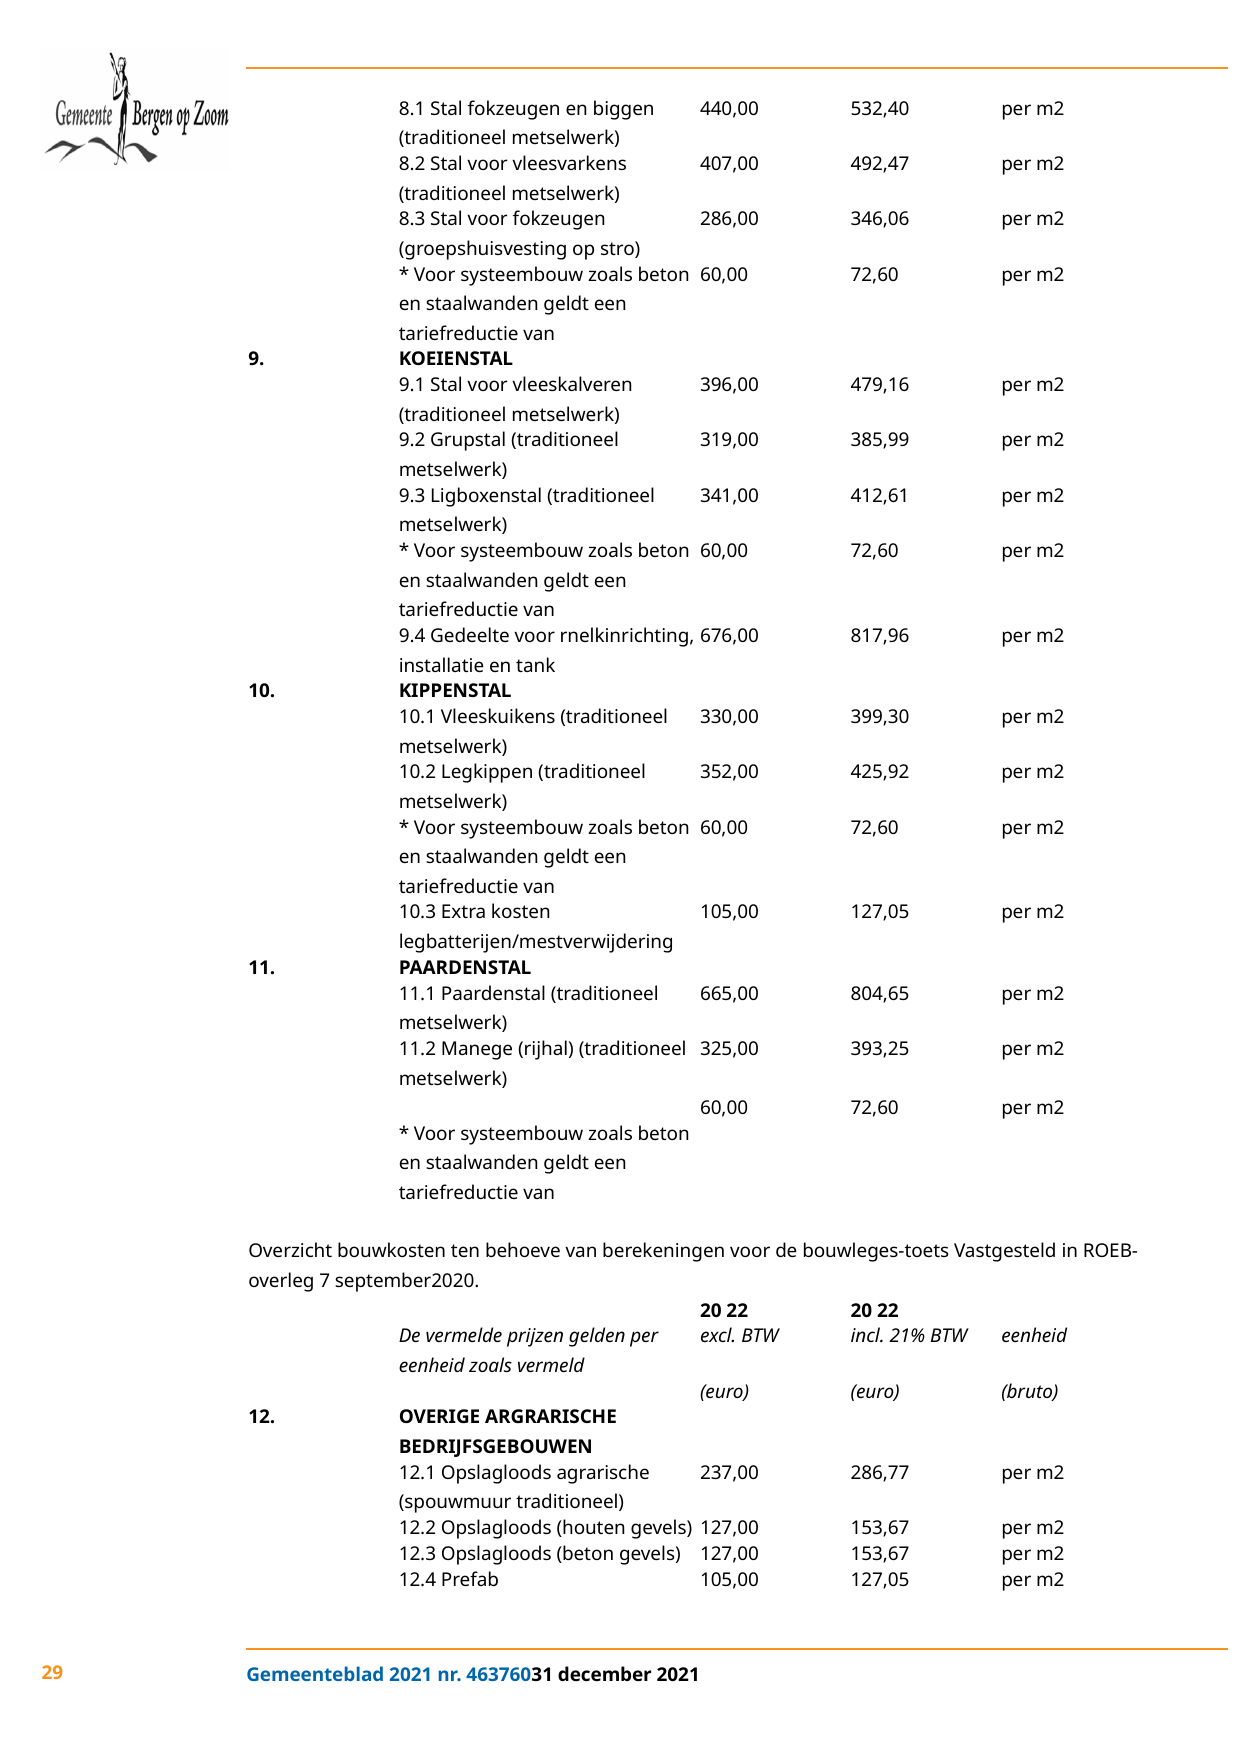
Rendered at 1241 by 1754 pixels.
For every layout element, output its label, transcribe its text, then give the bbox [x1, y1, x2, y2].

table_cell (euro) [850, 1378, 1001, 1404]
table_cell 10.3 Extra kosten legbatterijen/mestverwijdering [399, 899, 700, 954]
table_cell per m2 [1001, 759, 1152, 814]
table_cell 127,05 [850, 899, 1001, 954]
table_cell [248, 759, 398, 814]
table_cell (bruto) [1001, 1378, 1152, 1404]
table_cell 479,16 [850, 371, 1001, 427]
table_cell [700, 954, 850, 980]
table_cell 12.1 Opslagloods agrarische (spouwmuur traditioneel) [399, 1459, 700, 1514]
table_cell KOEIENSTAL [399, 346, 700, 371]
table_cell [700, 1404, 850, 1459]
table_cell [248, 1323, 398, 1378]
table_cell [248, 1120, 398, 1205]
table_cell 440,00 [700, 95, 850, 150]
table_cell * Voor systeembouw zoals beton en staalwanden geldt een tariefreductie van [399, 261, 700, 346]
table_header [1001, 1297, 1152, 1323]
table_cell 127,00 [700, 1514, 850, 1540]
table_cell 10. [248, 678, 398, 703]
table_cell 72,60 [850, 537, 1001, 622]
table_cell PAARDENSTAL [399, 954, 700, 980]
table_cell per m2 [1001, 95, 1152, 150]
table_cell [248, 980, 398, 1035]
table_cell 8.3 Stal voor fokzeugen (groepshuisvesting op stro) [399, 205, 700, 261]
table_cell per m2 [1001, 427, 1152, 482]
table_cell [248, 1566, 398, 1592]
table_cell per m2 [1001, 980, 1152, 1035]
table_cell 153,67 [850, 1514, 1001, 1540]
table_header 20 22 [700, 1297, 850, 1323]
table_cell per m2 [1001, 482, 1152, 537]
table_cell [248, 1459, 398, 1514]
table_cell per m2 [1001, 1459, 1152, 1514]
table_cell [248, 1035, 398, 1120]
table_cell per m2 [1001, 622, 1152, 677]
table_cell 399,30 [850, 703, 1001, 758]
table_header [248, 1297, 398, 1323]
table_cell [248, 537, 398, 622]
table_cell 341,00 [700, 482, 850, 537]
table_cell per m2 [1001, 205, 1152, 261]
table_cell per m2 [1001, 261, 1152, 346]
table_cell OVERIGE ARGRARISCHE BEDRIJFSGEBOUWEN [399, 1404, 700, 1459]
table_cell 352,00 [700, 759, 850, 814]
table_cell [248, 95, 398, 150]
table_cell 665,00 [700, 980, 850, 1035]
table_cell 237,00 [700, 1459, 850, 1514]
table_cell 9. [248, 346, 398, 371]
table_cell 676,00 [700, 622, 850, 677]
table_cell 532,40 [850, 95, 1001, 150]
table_cell 407,00 [700, 150, 850, 205]
table_cell [1001, 1120, 1152, 1205]
table_cell [248, 261, 398, 346]
table_cell eenheid [1001, 1323, 1152, 1378]
table_cell 12.4 Prefab [399, 1566, 700, 1592]
table_cell 105,00 [700, 899, 850, 954]
table_cell 425,92 [850, 759, 1001, 814]
table_cell [850, 346, 1001, 371]
table_cell 127,05 [850, 1566, 1001, 1592]
table_cell 11. [248, 954, 398, 980]
table_cell excl. BTW [700, 1323, 850, 1378]
table_cell 804,65 [850, 980, 1001, 1035]
table_cell [248, 371, 398, 427]
table_cell * Voor systeembouw zoals beton en staalwanden geldt een tariefreductie van [399, 814, 700, 899]
table_cell 60,00 [700, 261, 850, 346]
table_cell 9.2 Grupstal (traditioneel metselwerk) [399, 427, 700, 482]
picture [41, 47, 231, 172]
table_cell * Voor systeembouw zoals beton en staalwanden geldt een tariefreductie van [399, 537, 700, 622]
table_cell [248, 1378, 398, 1404]
table_cell 9.3 Ligboxenstal (traditioneel metselwerk) [399, 482, 700, 537]
table_cell 153,67 [850, 1540, 1001, 1566]
table_cell 12.3 Opslagloods (beton gevels) [399, 1540, 700, 1566]
table_cell [850, 678, 1001, 703]
table_cell 393,25 72,60 [850, 1035, 1001, 1120]
table_cell per m2 per m2 [1001, 1035, 1152, 1120]
table_cell [700, 346, 850, 371]
table_cell [1001, 678, 1152, 703]
table_cell 72,60 [850, 814, 1001, 899]
table_cell 286,00 [700, 205, 850, 261]
table_cell 12. [248, 1404, 398, 1459]
table_cell 396,00 [700, 371, 850, 427]
table_cell [248, 1540, 398, 1566]
table_cell De vermelde prijzen gelden per eenheid zoals vermeld [399, 1323, 700, 1378]
table_cell per m2 [1001, 1514, 1152, 1540]
table_cell [1001, 954, 1152, 980]
table_cell incl. 21% BTW [850, 1323, 1001, 1378]
table_cell [248, 1514, 398, 1540]
table_cell 817,96 [850, 622, 1001, 677]
table_cell 385,99 [850, 427, 1001, 482]
table_cell per m2 [1001, 814, 1152, 899]
table_cell KIPPENSTAL [399, 678, 700, 703]
table_cell per m2 [1001, 703, 1152, 758]
table_cell 319,00 [700, 427, 850, 482]
table_cell [850, 1404, 1001, 1459]
table_cell [399, 1378, 700, 1404]
table_cell per m2 [1001, 899, 1152, 954]
table_cell [248, 703, 398, 758]
table_cell 10.1 Vleeskuikens (traditioneel metselwerk) [399, 703, 700, 758]
table_cell [248, 899, 398, 954]
table_cell 60,00 [700, 537, 850, 622]
text Overzicht bouwkosten ten behoeve van berekeningen voor de bouwleges-toets Vastgesteld in ROEB-overleg 7 september2020. [248, 1238, 1152, 1293]
table_cell 9.4 Gedeelte voor rnelkinrichting, installatie en tank [399, 622, 700, 677]
table_cell per m2 [1001, 371, 1152, 427]
table_cell 492,47 [850, 150, 1001, 205]
table_cell (euro) [700, 1378, 850, 1404]
table_cell per m2 [1001, 1566, 1152, 1592]
table_cell per m2 [1001, 537, 1152, 622]
table_cell 8.2 Stal voor vleesvarkens (traditioneel metselwerk) [399, 150, 700, 205]
table_cell 11.2 Manege (rijhal) (traditioneel metselwerk) [399, 1035, 700, 1120]
table_header 20 22 [850, 1297, 1001, 1323]
table_cell 330,00 [700, 703, 850, 758]
table_cell [700, 1120, 850, 1205]
table_cell * Voor systeembouw zoals beton en staalwanden geldt een tariefreductie van [399, 1120, 700, 1205]
table_cell [248, 482, 398, 537]
table_cell 12.2 Opslagloods (houten gevels) [399, 1514, 700, 1540]
table_cell 8.1 Stal fokzeugen en biggen (traditioneel metselwerk) [399, 95, 700, 150]
table_cell 127,00 [700, 1540, 850, 1566]
table_cell [248, 814, 398, 899]
table_cell 105,00 [700, 1566, 850, 1592]
table_cell 325,00 60,00 [700, 1035, 850, 1120]
table_cell 60,00 [700, 814, 850, 899]
table_cell [700, 678, 850, 703]
table_cell 346,06 [850, 205, 1001, 261]
table_cell 11.1 Paardenstal (traditioneel metselwerk) [399, 980, 700, 1035]
table_cell per m2 [1001, 1540, 1152, 1566]
table_cell 72,60 [850, 261, 1001, 346]
table_cell 412,61 [850, 482, 1001, 537]
table_cell [1001, 346, 1152, 371]
table_cell 286,77 [850, 1459, 1001, 1514]
table_cell [248, 622, 398, 677]
table_cell [1001, 1404, 1152, 1459]
table_cell [850, 954, 1001, 980]
table_cell [248, 205, 398, 261]
table_cell per m2 [1001, 150, 1152, 205]
table_cell 9.1 Stal voor vleeskalveren (traditioneel metselwerk) [399, 371, 700, 427]
table_cell [850, 1120, 1001, 1205]
table_cell [248, 427, 398, 482]
table_cell [248, 150, 398, 205]
table_header [399, 1297, 700, 1323]
table_cell 10.2 Legkippen (traditioneel metselwerk) [399, 759, 700, 814]
